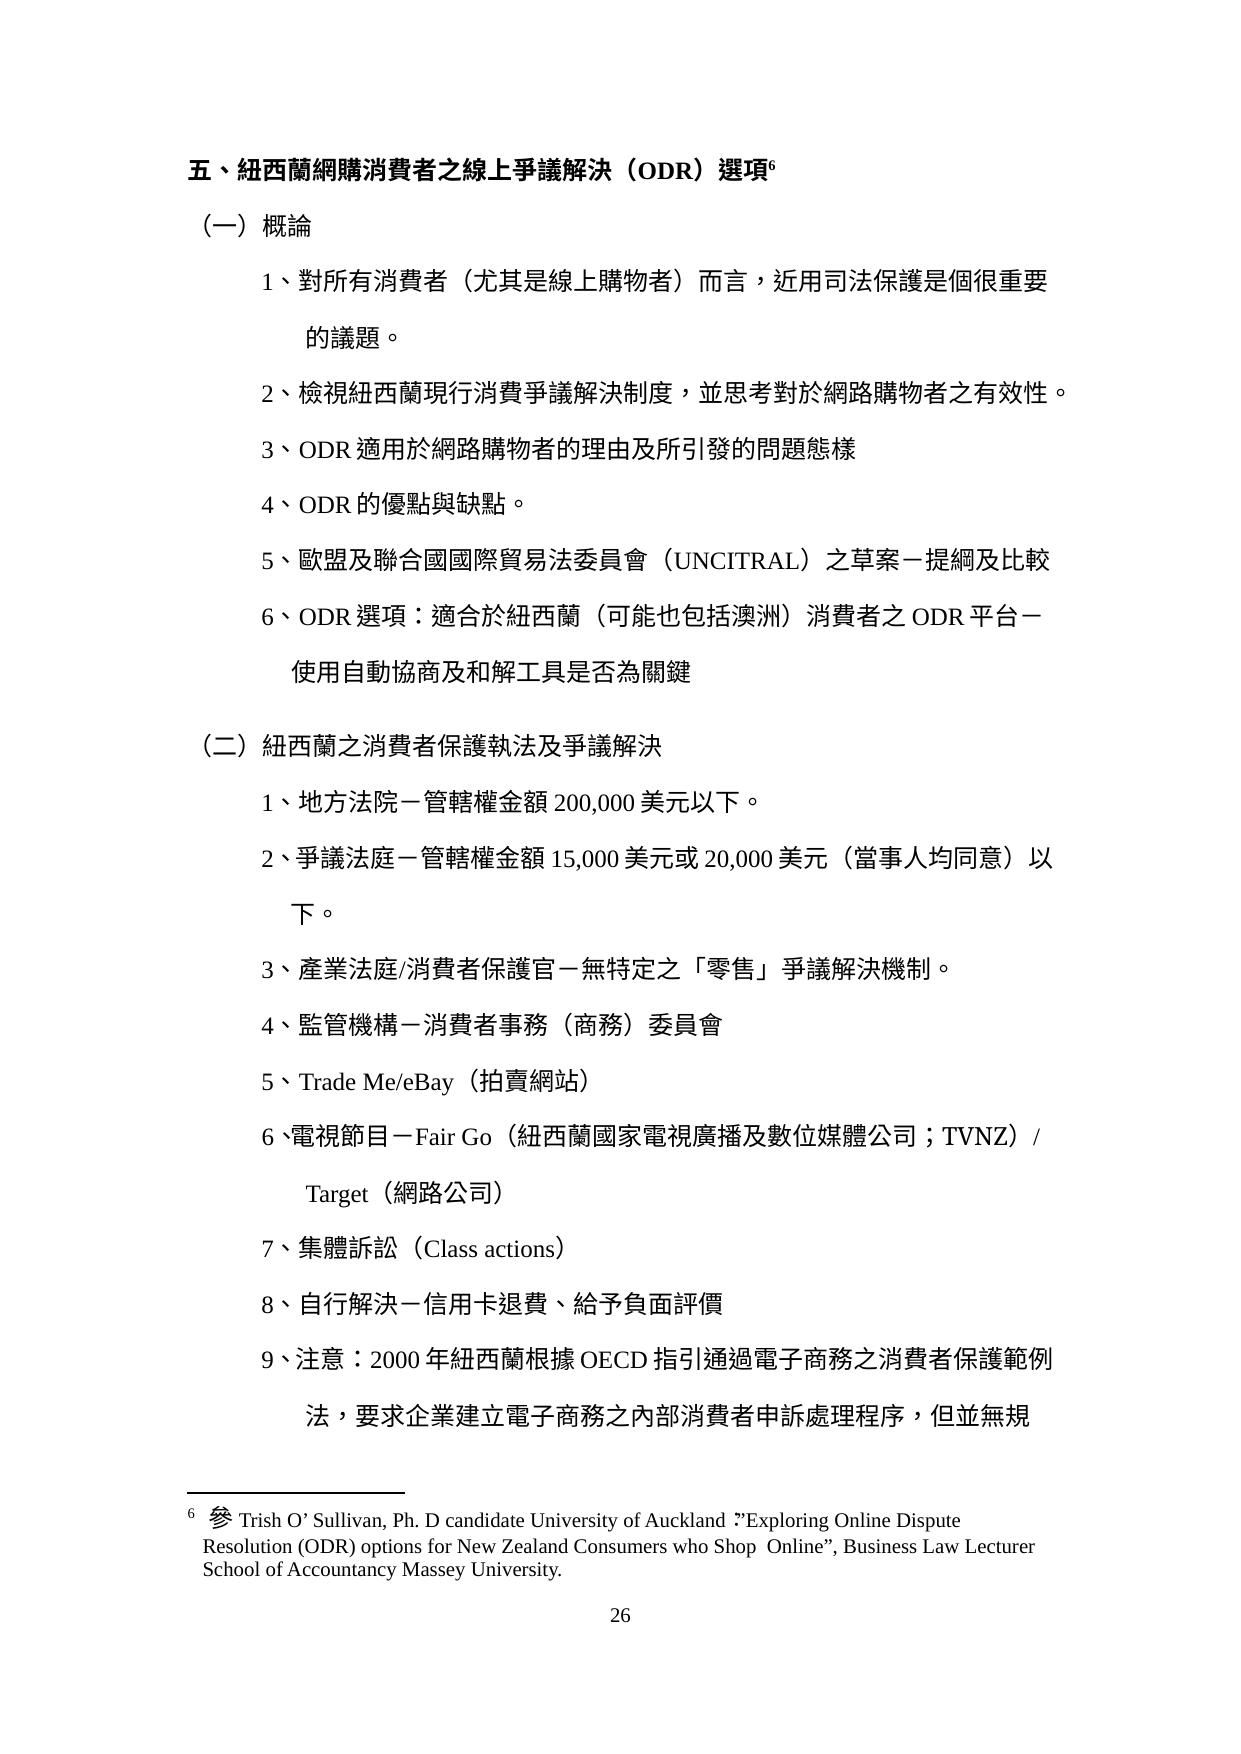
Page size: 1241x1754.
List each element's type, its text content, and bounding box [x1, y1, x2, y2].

text 5、Trade Me/eBay（拍賣網站） [187, 1061, 1053, 1098]
text 7、集體訴訟（Class actions） [261, 1228, 1053, 1266]
text 6、ODR選項：適合於紐西蘭（可能也包括澳洲）消費者之ODR平台－使用自動協商及和解工具是否為關鍵 [261, 596, 1053, 689]
text 五、紐西蘭網購消費者之線上爭議解決（ODR）選項 [187, 150, 1053, 187]
text 1、地方法院－管轄權金額200,000美元以下。 [261, 782, 1053, 819]
text 2、檢視紐西蘭現行消費爭議解決制度，並思考對於網路購物者之有效性。 [261, 373, 1053, 411]
text 參Trish O’ Sullivan, Ph. D candidate University of Auckland：”Exploring Online Dispute Resolution (ODR) options for New Zealand Consumers who Shop Online”, Business Law Lecturer School of Accountancy Massey University. [187, 1499, 1053, 1581]
text 5、歐盟及聯合國國際貿易法委員會（UNCITRAL）之草案－提綱及比較 [261, 540, 1053, 577]
text 1、對所有消費者（尤其是線上購物者）而言，近用司法保護是個很重要的議題。 [261, 261, 1053, 355]
text 4、監管機構－消費者事務（商務）委員會 [261, 1005, 1053, 1042]
text 8、自行解決－信用卡退費、給予負面評價 [261, 1284, 1053, 1321]
text （一）概論 [187, 206, 1053, 243]
text 6、電視節目－Fair Go（紐西蘭國家電視廣播及數位媒體公司；TVNZ）/ Target（網路公司） [261, 1116, 1053, 1210]
text （二）紐西蘭之消費者保護執法及爭議解決 [187, 726, 1053, 764]
text 3、ODR適用於網路購物者的理由及所引發的問題態樣 [261, 429, 1053, 466]
text 4、ODR的優點與缺點。 [261, 484, 1053, 522]
text 3、產業法庭/消費者保護官－無特定之「零售」爭議解決機制。 [261, 949, 1053, 987]
text 2、爭議法庭－管轄權金額15,000美元或20,000美元（當事人均同意）以下。 [261, 837, 1053, 931]
text 9、注意：2000年紐西蘭根據OECD指引通過電子商務之消費者保護範例法，要求企業建立電子商務之內部消費者申訴處理程序，但並無規 [261, 1339, 1053, 1433]
